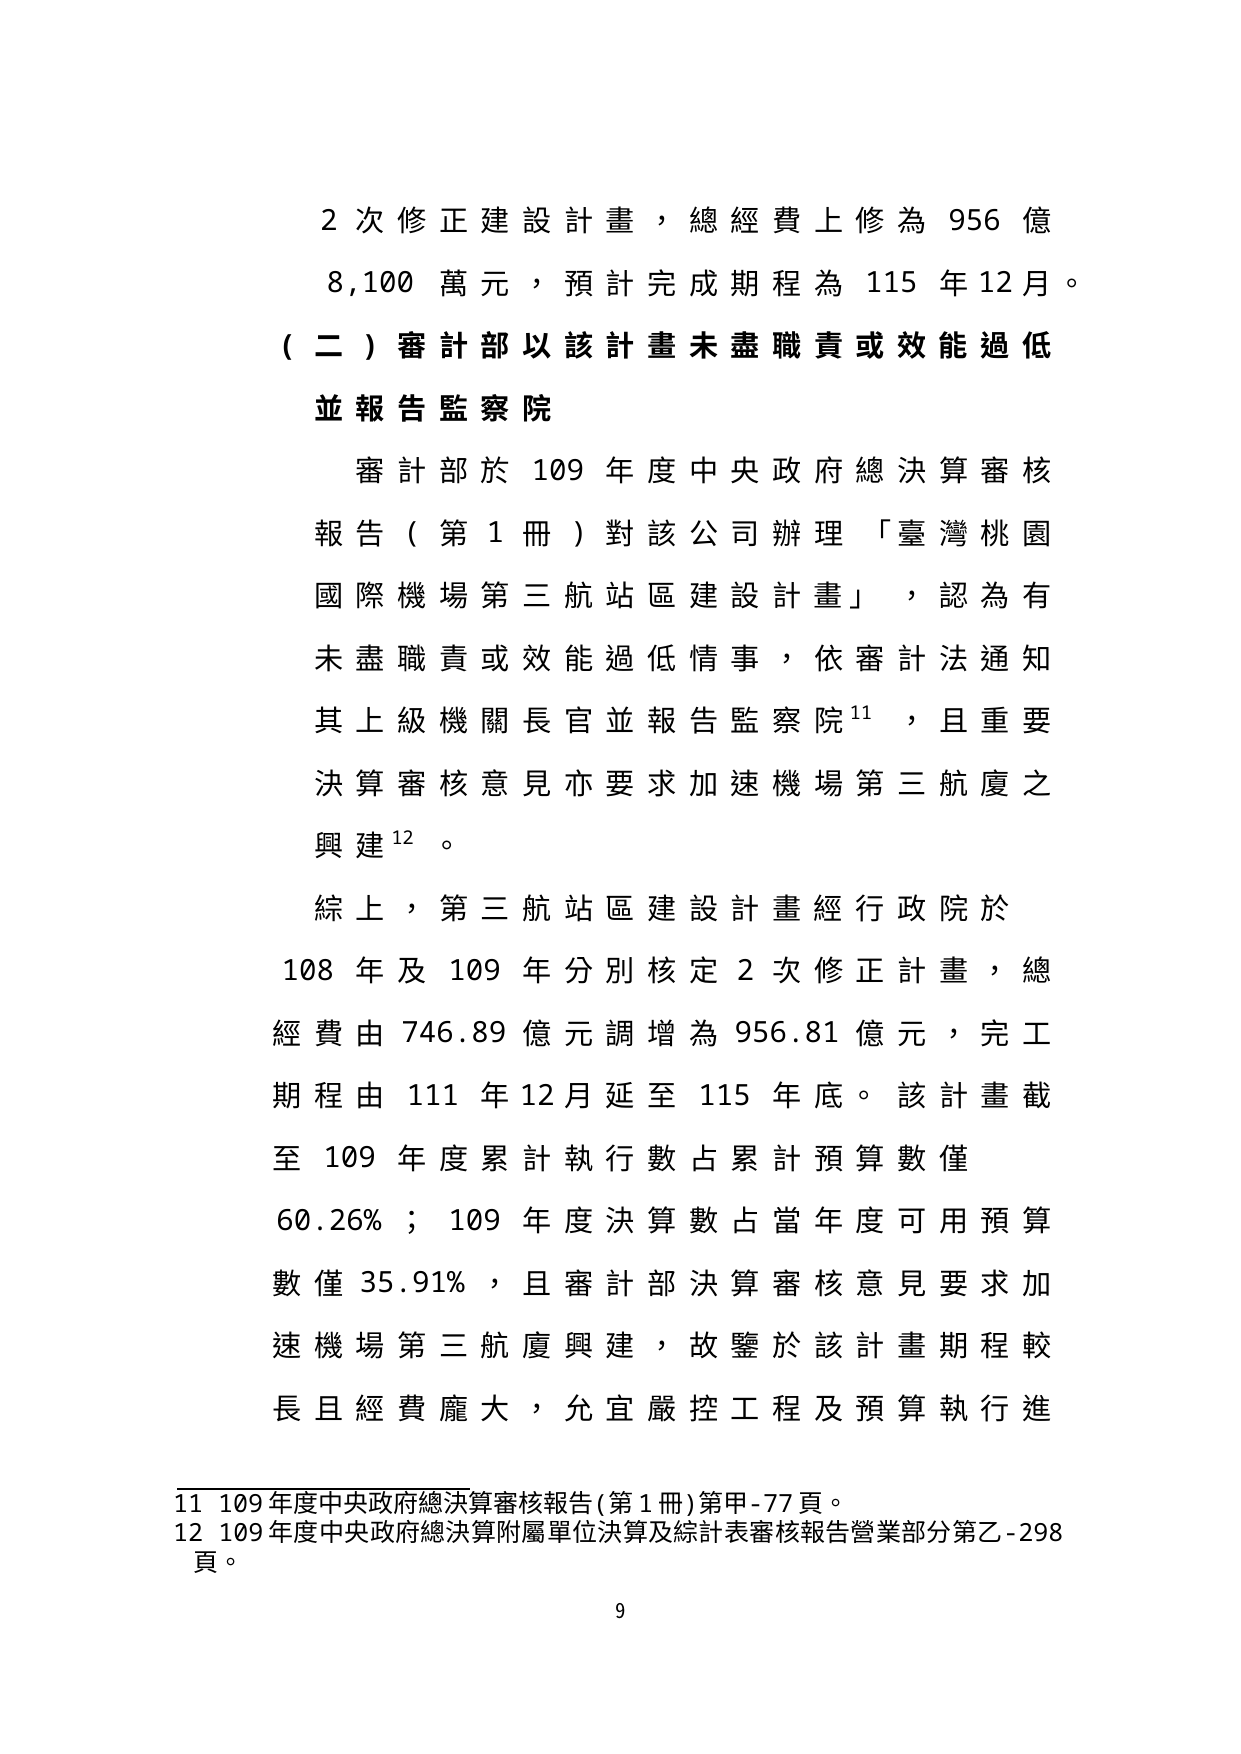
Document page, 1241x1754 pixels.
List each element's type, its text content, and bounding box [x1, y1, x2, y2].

text 3.第2次修正：考量優化設計及市場環境因素等，行政院於109年5月22日核定第2次修正建設計畫，總經費上修為956億8,100萬元，預計完成期程為115年12月。 [271, 177, 1058, 302]
text 綜上，第三航站區建設計畫經行政院於108年及109年分別核定2次修正計畫，總經費由746.89億元調增為956.81億元，完工期程由111年12月延至115年底。該計畫截至109年度累計執行數占累計預算數僅60.26%；109年度決算數占當年度可用預算數僅35.91%，且審計部決算審核意見要求加速機場第三航廈興建，故鑒於該計畫期程較長且經費龐大，允宜嚴控工程及預算執行進 [242, 865, 1058, 1427]
text 109年度中央政府總決算附屬單位決算及綜計表審核報告營業部分第乙-298頁。 [173, 1518, 1063, 1577]
text 審計部於109年度中央政府總決算審核報告(第1冊)對該公司辦理「臺灣桃園國際機場第三航站區建設計畫」，認為有未盡職責或效能過低情事，依審計法通知其上級機關長官並報告監察院，且重要決算審核意見亦要求加速機場第三航廈之興建。 [271, 427, 1058, 865]
text (二)審計部以該計畫未盡職責或效能過低並報告監察院 [242, 302, 1058, 427]
text 109年度中央政府總決算審核報告(第1冊)第甲-77頁。 [173, 1489, 1063, 1518]
